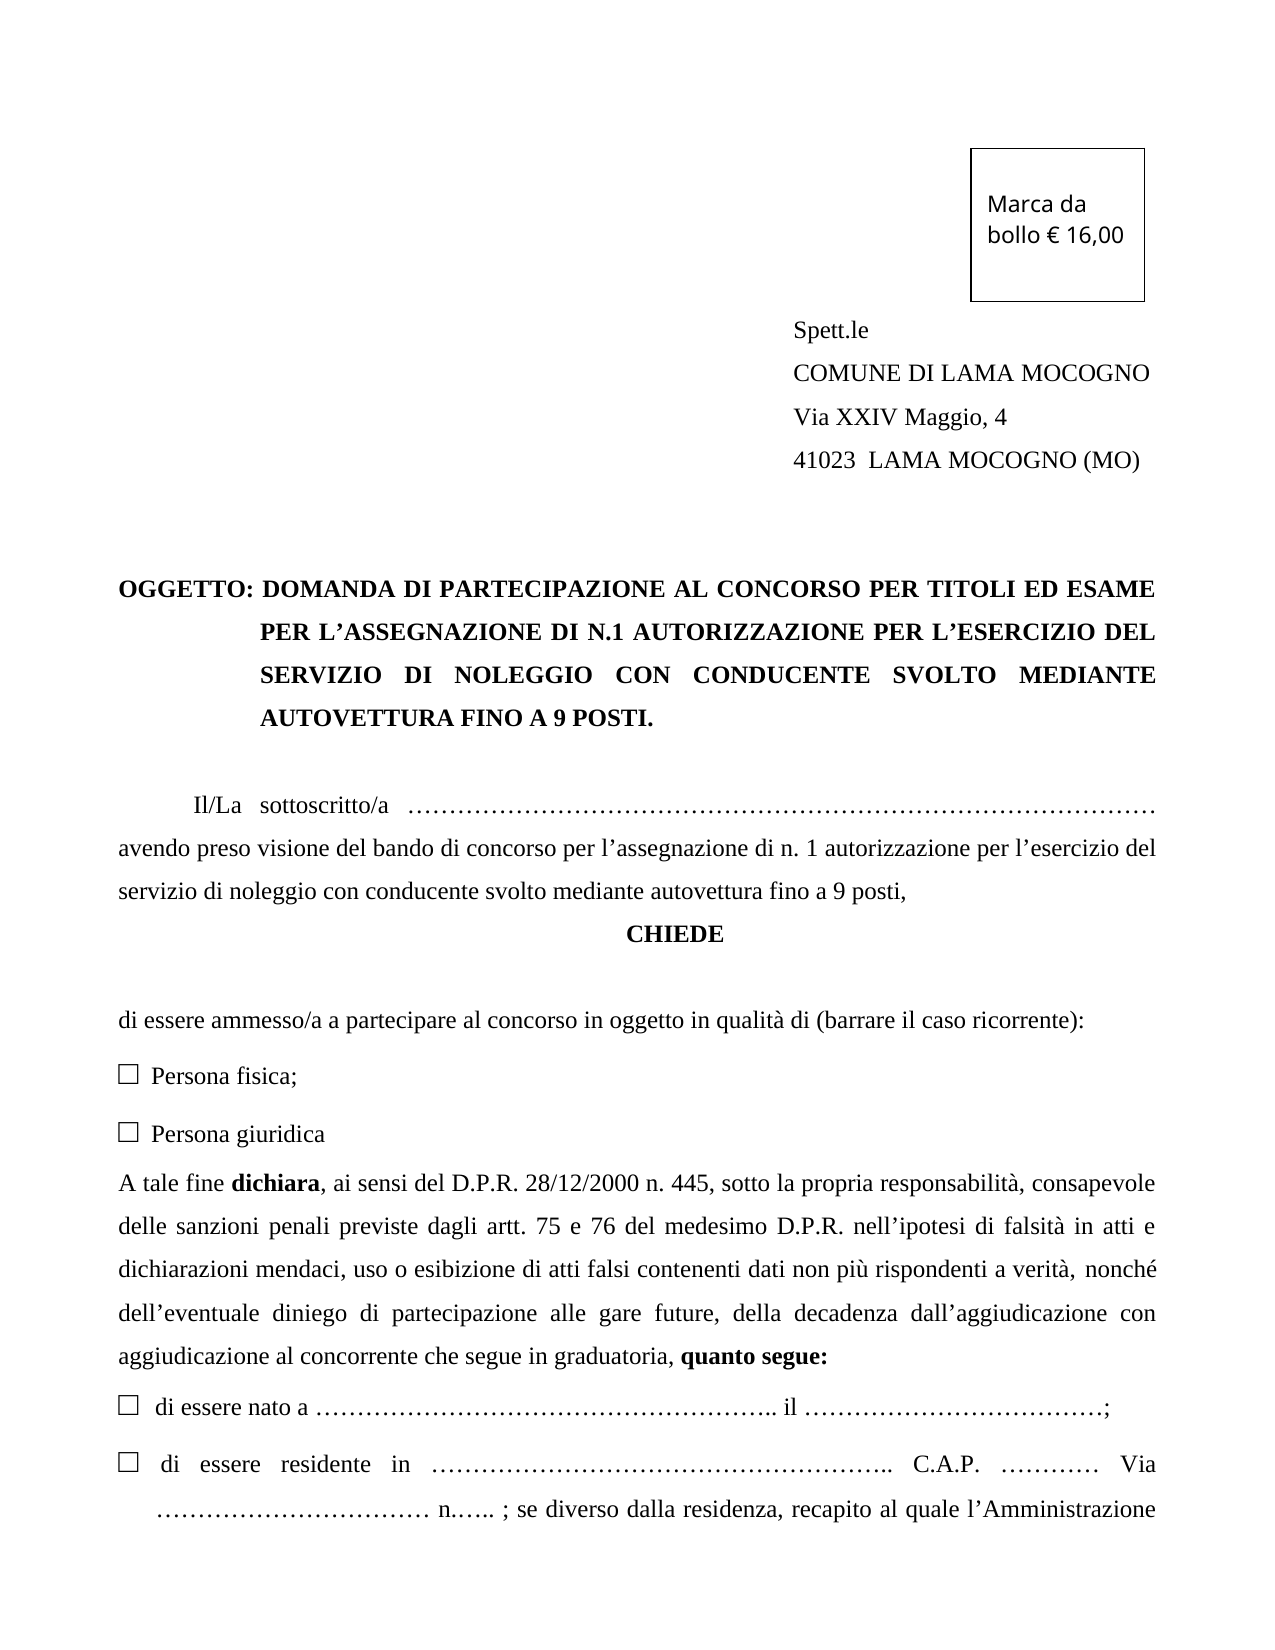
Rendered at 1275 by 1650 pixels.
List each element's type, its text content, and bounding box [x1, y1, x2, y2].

text A tale fine dichiara, ai sensi del D.P.R. 28/12/2000 n. 445, sotto la propria responsabilità, consapevole delle sanzioni penali previste dagli artt. 75 e 76 del medesimo D.P.R. nell’ipotesi di falsità in atti e dichiarazioni mendaci, uso o esibizione di atti falsi contenenti dati non più rispondenti a verità, nonché dell’eventuale diniego di partecipazione alle gare future, della decadenza dall’aggiudicazione con aggiudicazione al concorrente che segue in graduatoria, quanto segue: [118, 1168, 1157, 1369]
text □ di essere residente in ……………………………………………….. C.A.P. ………… Via …………………………… n.….. ; se diverso dalla residenza, recapito al quale l’Amministrazione [118, 1441, 1157, 1523]
text CHIEDE [118, 919, 1157, 948]
text OGGETTO: DOMANDA DI PARTECIPAZIONE AL CONCORSO PER TITOLI ED ESAME PER L’ASSEGNAZIONE DI N.1 AUTORIZZAZIONE PER L’ESERCIZIO DEL SERVIZIO DI NOLEGGIO CON CONDUCENTE SVOLTO MEDIANTE AUTOVETTURA FINO A 9 POSTI. [118, 574, 1157, 732]
text □ di essere nato a ……………………………………………….. il ………………………………; [118, 1384, 1157, 1422]
text Marca da bollo € 16,00 [987, 188, 1129, 250]
text di essere ammesso/a a partecipare al concorso in oggetto in qualità di (barrare il caso ricorrente): □ Persona fisica; □ Persona giuridica [118, 962, 1157, 1149]
text Il/La sottoscritto/a ……………………………………………………………………………… avendo preso visione del bando di concorso per l’assegnazione di n. 1 autorizzazione per l’esercizio del servizio di noleggio con conducente svolto mediante autovettura fino a 9 posti, [118, 790, 1157, 905]
text 41023 LAMA MOCOGNO (MO) [793, 445, 1157, 473]
text Spett.le COMUNE DI LAMA MOCOGNO Via XXIV Maggio, 4 [793, 315, 1157, 430]
